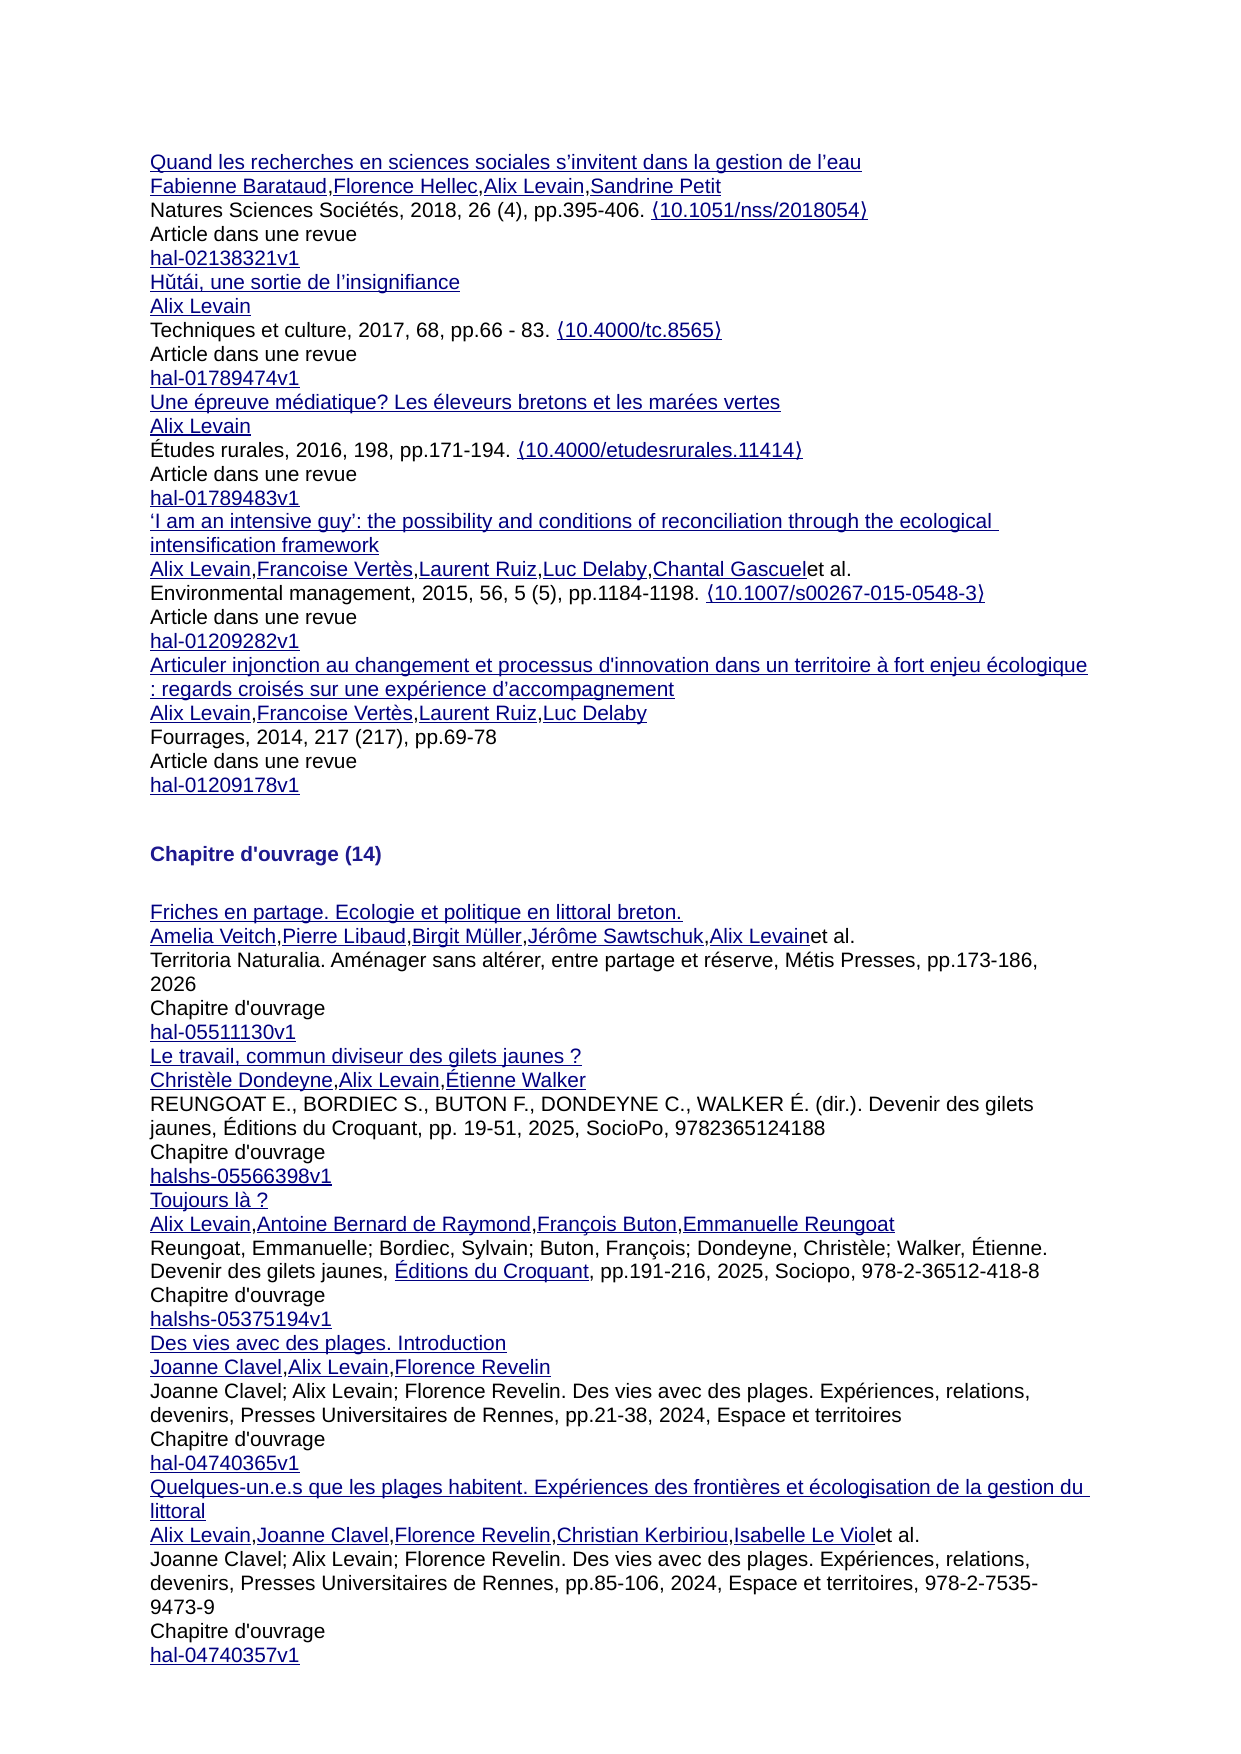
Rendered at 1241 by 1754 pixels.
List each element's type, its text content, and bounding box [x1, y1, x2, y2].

table_cell littoral Alix Levain,Joanne Clavel,Florence Revelin,Christian Kerbiriou,Isabelle Le Violet al. Joanne Clavel; Alix Levain; Florence Revelin. Des vies avec des plages. Expériences, relations, devenirs, Presses Universitaires de Rennes, pp.85-106, 2024, Espace et territoires, 978-2-7535-9473-9 Chapitre d'ouvrage hal-04740357v1 [150, 1497, 1090, 1667]
table_cell Des vies avec des plages. Introduction Joanne Clavel,Alix Levain,Florence Revelin Joanne Clavel; Alix Levain; Florence Revelin. Des vies avec des plages. Expériences, relations, devenirs, Presses Universitaires de Rennes, pp.21-38, 2024, Espace et territoires Chapitre d'ouvrage hal-04740365v1 [150, 1331, 1090, 1475]
table_cell Hǔtái, une sortie de l’insignifiance Alix Levain Techniques et culture, 2017, 68, pp.66 - 83. ⟨10.4000/tc.8565⟩ Article dans une revue hal-01789474v1 [150, 270, 1090, 389]
table_header Friches en partage. Ecologie et politique en littoral breton. Amelia Veitch,Pierre Libaud,Birgit Müller,Jérôme Sawtschuk,Alix Levainet al. Territoria Naturalia. Aménager sans altérer, entre partage et réserve, Métis Presses, pp.173-186, 2026 Chapitre d'ouvrage hal-05511130v1 [150, 900, 1090, 1044]
subtitle Chapitre d'ouvrage (14) [150, 842, 1090, 866]
table_cell Quelques-un.e.s que les plages habitent. Expériences des frontières et écologisation de la gestion du [150, 1475, 1090, 1496]
table_cell Une épreuve médiatique? Les éleveurs bretons et les marées vertes Alix Levain Études rurales, 2016, 198, pp.171-194. ⟨10.4000/etudesrurales.11414⟩ Article dans une revue hal-01789483v1 [150, 390, 1090, 509]
table_cell ‘I am an intensive guy’: the possibility and conditions of reconciliation through the ecological intensification framework Alix Levain,Francoise Vertès,Laurent Ruiz,Luc Delaby,Chantal Gascuelet al. Environmental management, 2015, 56, 5 (5), pp.1184-1198. ⟨10.1007/s00267-015-0548-3⟩ Article dans une revue hal-01209282v1 [150, 509, 1090, 653]
table_cell Quand les recherches en sciences sociales s’invitent dans la gestion de l’eau Fabienne Barataud,Florence Hellec,Alix Levain,Sandrine Petit Natures Sciences Sociétés, 2018, 26 (4), pp.395-406. ⟨10.1051/nss/2018054⟩ Article dans une revue hal-02138321v1 [150, 150, 1090, 270]
table_cell Le travail, commun diviseur des gilets jaunes ? Christèle Dondeyne,Alix Levain,Étienne Walker REUNGOAT E., BORDIEC S., BUTON F., DONDEYNE C., WALKER É. (dir.). Devenir des gilets jaunes, Éditions du Croquant, pp. 19-51, 2025, SocioPo, 9782365124188 Chapitre d'ouvrage halshs-05566398v1 [150, 1044, 1090, 1187]
table_cell Toujours là ? Alix Levain,Antoine Bernard de Raymond,François Buton,Emmanuelle Reungoat Reungoat, Emmanuelle; Bordiec, Sylvain; Buton, François; Dondeyne, Christèle; Walker, Étienne. Devenir des gilets jaunes, Éditions du Croquant, pp.191-216, 2025, Sociopo, 978-2-36512-418-8 Chapitre d'ouvrage halshs-05375194v1 [150, 1188, 1090, 1331]
table_cell Articuler injonction au changement et processus d'innovation dans un territoire à fort enjeu écologique : regards croisés sur une expérience d’accompagnement Alix Levain,Francoise Vertès,Laurent Ruiz,Luc Delaby Fourrages, 2014, 217 (217), pp.69-78 Article dans une revue hal-01209178v1 [150, 653, 1090, 797]
